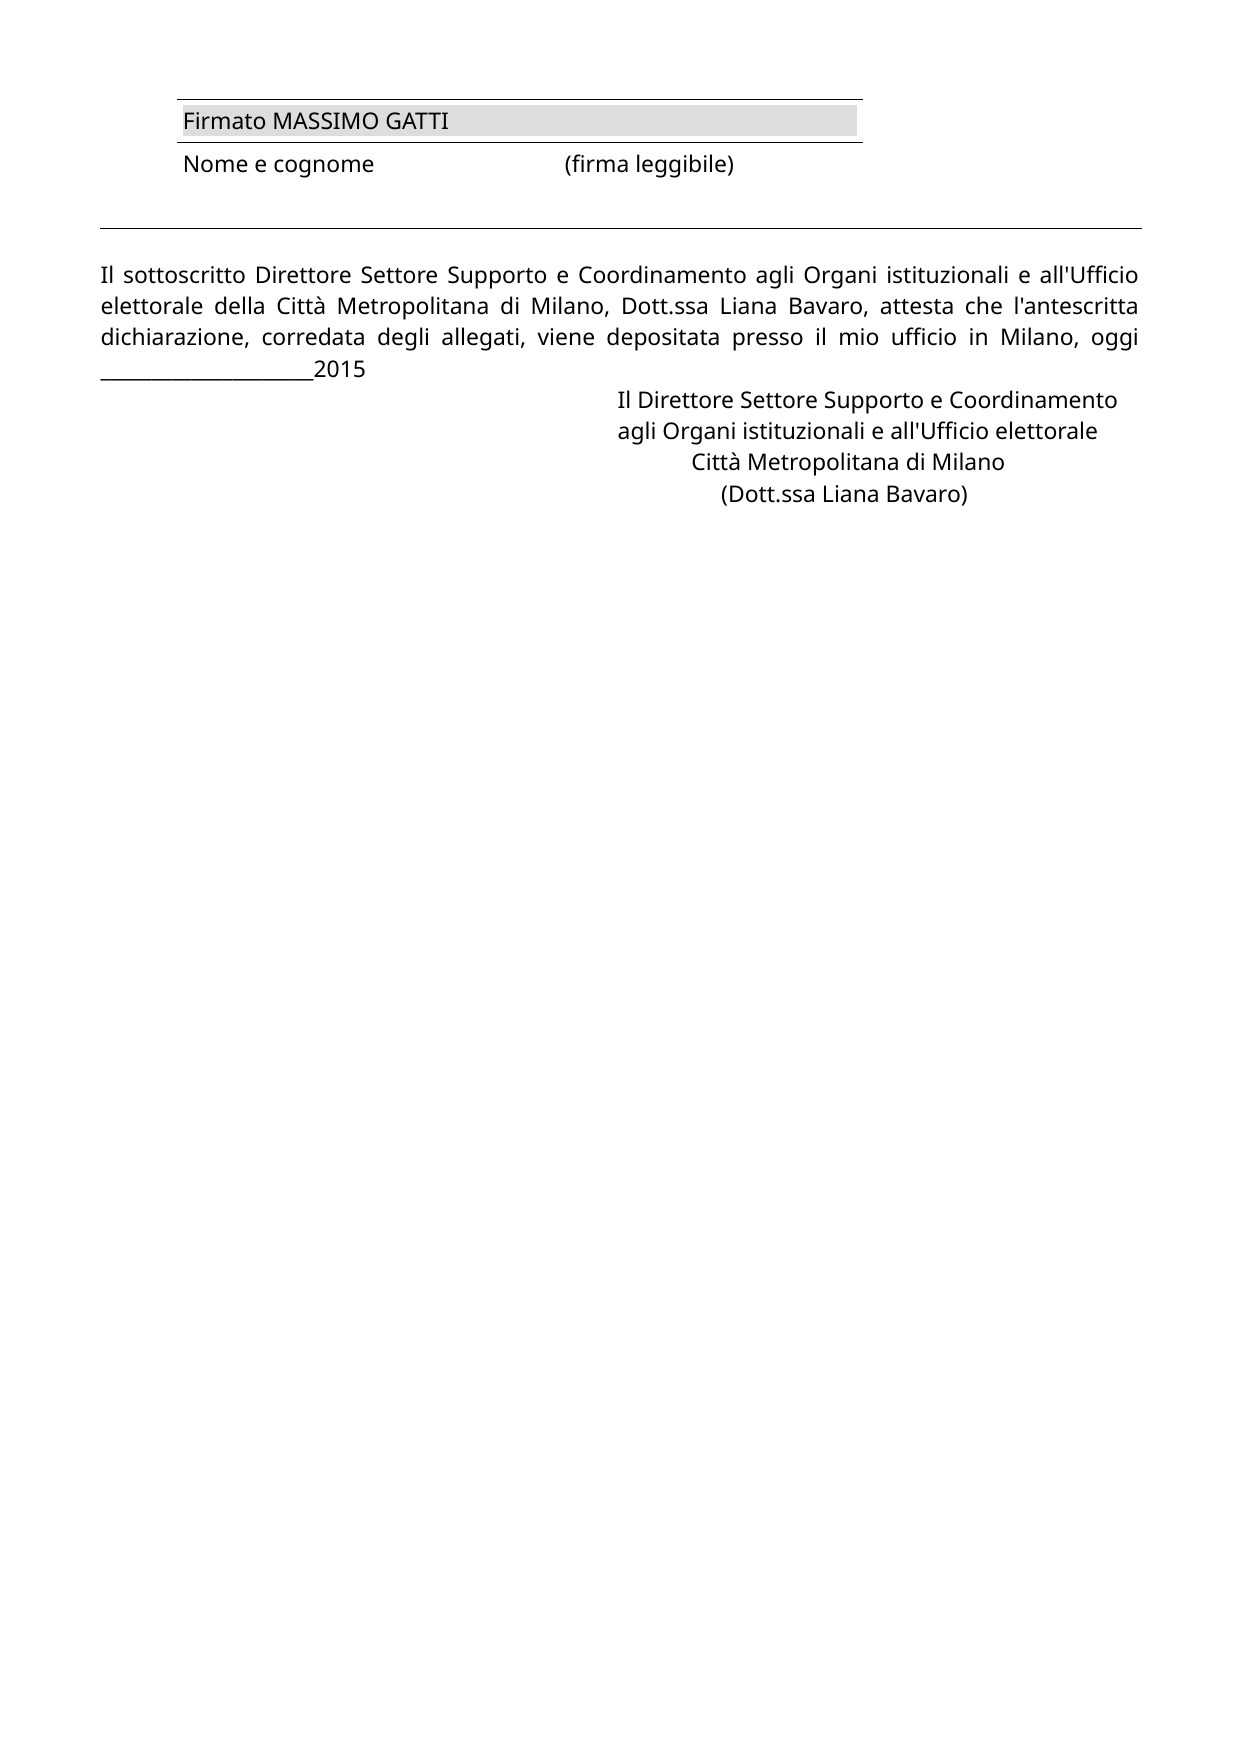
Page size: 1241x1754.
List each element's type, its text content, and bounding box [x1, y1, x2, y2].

table_cell [177, 185, 863, 227]
table_cell [159, 142, 177, 185]
table_cell [100, 185, 124, 227]
table_cell [124, 99, 159, 142]
table_cell [159, 99, 177, 142]
table_cell [159, 185, 177, 227]
text (Dott.ssa Liana Bavaro) [100, 478, 1140, 509]
table_cell [930, 99, 1142, 142]
text Il Direttore Settore Supporto e Coordinamento [100, 384, 1140, 415]
table_cell [863, 99, 876, 142]
text Città Metropolitana di Milano [100, 446, 1140, 478]
table_cell [876, 185, 912, 227]
table_cell [100, 142, 124, 185]
table_cell Nome e cognome (firma leggibile) [177, 143, 863, 185]
table_cell [930, 185, 1142, 227]
text agli Organi istituzionali e all'Ufficio elettorale [100, 415, 1140, 446]
table_cell [100, 99, 124, 142]
table_cell [876, 99, 912, 142]
table_cell [863, 142, 876, 185]
table_cell [124, 185, 159, 227]
table_cell [930, 142, 1142, 185]
table_cell [876, 142, 912, 185]
table_cell [912, 185, 929, 227]
table_cell [912, 142, 929, 185]
table_cell [912, 99, 929, 142]
table_cell [863, 185, 876, 227]
text Il sottoscritto Direttore Settore Supporto e Coordinamento agli Organi istituzionali e all'Ufficio elettorale della Città Metropolitana di Milano, Dott.ssa Liana Bavaro, attesta che l'antescritta dichiarazione, corredata degli allegati, viene depositata presso il mio ufficio in Milano, oggi _____________________2015 [100, 259, 1140, 384]
table_cell [124, 142, 159, 185]
table_cell Firmato MASSIMO GATTI [177, 100, 863, 142]
